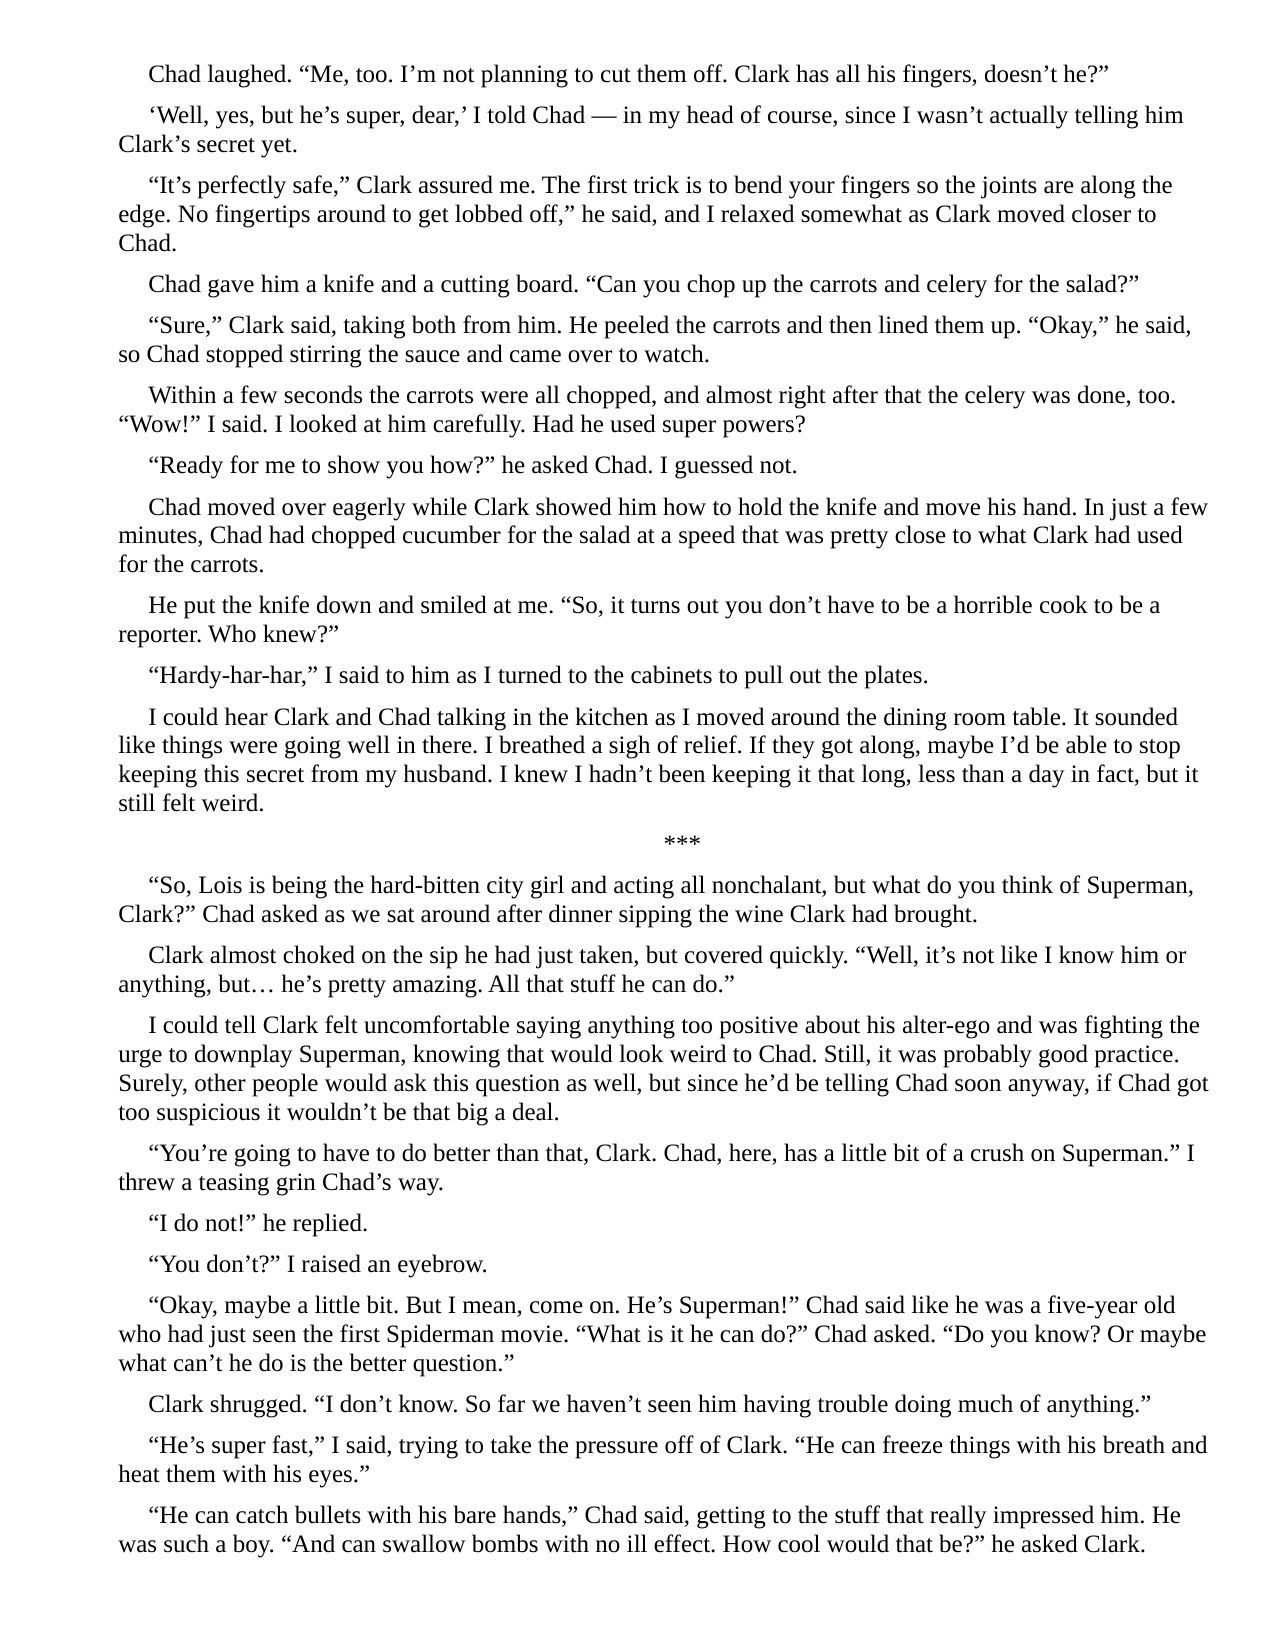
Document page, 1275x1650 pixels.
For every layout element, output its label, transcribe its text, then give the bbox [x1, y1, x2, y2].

text “It’s perfectly safe,” Clark assured me. The first trick is to bend your fingers so the joints are along the edge. No fingertips around to get lobbed off,” he said, and I relaxed somewhat as Clark moved closer to Chad. [118, 170, 1216, 257]
text I could hear Clark and Chad talking in the kitchen as I moved around the dining room table. It sounded like things were going well in there. I breathed a sigh of relief. If they got along, maybe I’d be able to stop keeping this secret from my husband. I knew I hadn’t been keeping it that long, less than a day in fact, but it still felt weird. [118, 702, 1216, 817]
text “You’re going to have to do better than that, Clark. Chad, here, has a little bit of a crush on Superman.” I threw a teasing grin Chad’s way. [118, 1138, 1216, 1195]
text “Ready for me to show you how?” he asked Chad. I guessed not. [118, 450, 1216, 479]
text Chad laughed. “Me, too. I’m not planning to cut them off. Clark has all his fingers, doesn’t he?” [118, 59, 1216, 88]
text “Hardy-har-har,” I said to him as I turned to the cabinets to pull out the plates. [118, 660, 1216, 689]
text I could tell Clark felt uncomfortable saying anything too positive about his alter-ego and was fighting the urge to downplay Superman, knowing that would look weird to Chad. Still, it was probably good practice. Surely, other people would ask this question as well, but since he’d be telling Chad soon anyway, if Chad got too suspicious it wouldn’t be that big a deal. [118, 1010, 1216, 1125]
text “He can catch bullets with his bare hands,” Chad said, getting to the stuff that really impressed him. He was such a boy. “And can swallow bombs with no ill effect. How cool would that be?” he asked Clark. [118, 1500, 1216, 1558]
text Clark almost choked on the sip he had just taken, but covered quickly. “Well, it’s not like I know him or anything, but… he’s pretty amazing. All that stuff he can do.” [118, 940, 1216, 998]
text *** [118, 829, 1216, 858]
text Chad gave him a knife and a cutting board. “Can you chop up the carrots and celery for the salad?” [118, 269, 1216, 298]
text “Sure,” Clark said, taking both from him. He peeled the carrots and then lined them up. “Okay,” he said, so Chad stopped stirring the sauce and came over to watch. [118, 310, 1216, 368]
text ‘Well, yes, but he’s super, dear,’ I told Chad — in my head of course, since I wasn’t actually telling him Clark’s secret yet. [118, 100, 1216, 158]
text “So, Lois is being the hard-bitten city girl and acting all nonchalant, but what do you think of Superman, Clark?” Chad asked as we sat around after dinner sipping the wine Clark had brought. [118, 870, 1216, 928]
text “Okay, maybe a little bit. But I mean, come on. He’s Superman!” Chad said like he was a five-year old who had just seen the first Spiderman movie. “What is it he can do?” Chad asked. “Do you know? Or maybe what can’t he do is the better question.” [118, 1290, 1216, 1377]
text Within a few seconds the carrots were all chopped, and almost right after that the celery was done, too. “Wow!” I said. I looked at him carefully. Had he used super powers? [118, 380, 1216, 438]
text “You don’t?” I raised an eyebrow. [118, 1249, 1216, 1278]
text Clark shrugged. “I don’t know. So far we haven’t seen him having trouble doing much of anything.” [118, 1389, 1216, 1418]
text “He’s super fast,” I said, trying to take the pressure off of Clark. “He can freeze things with his breath and heat them with his eyes.” [118, 1430, 1216, 1488]
text “I do not!” he replied. [118, 1208, 1216, 1237]
text He put the knife down and smiled at me. “So, it turns out you don’t have to be a horrible cook to be a reporter. Who knew?” [118, 590, 1216, 648]
text Chad moved over eagerly while Clark showed him how to hold the knife and move his hand. In just a few minutes, Chad had chopped cucumber for the salad at a speed that was pretty close to what Clark had used for the carrots. [118, 492, 1216, 578]
